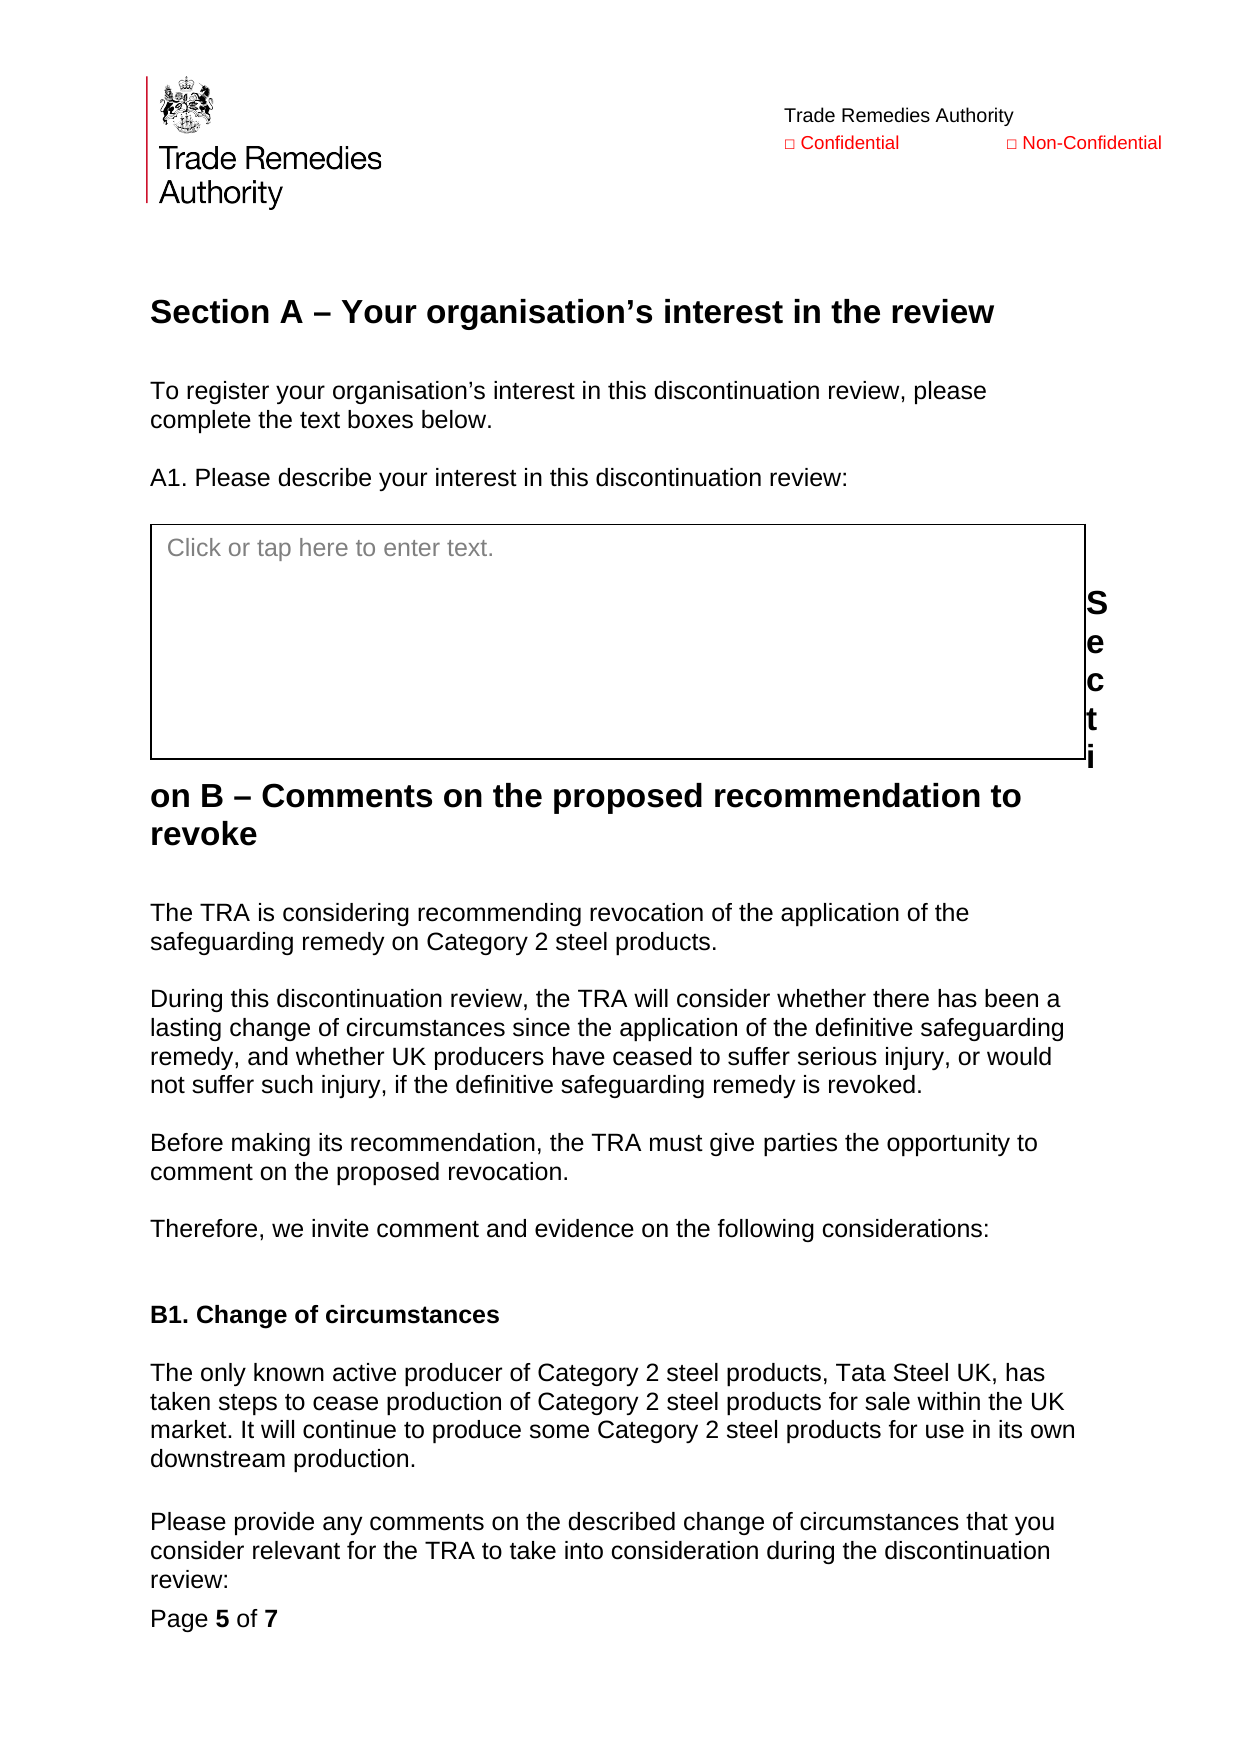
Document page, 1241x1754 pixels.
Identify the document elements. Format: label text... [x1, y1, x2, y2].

text The only known active producer of Category 2 steel products, Tata Steel UK, has taken steps to cease production of Category 2 steel products for sale within the UK market. It will continue to produce some Category 2 steel products for use in its own downstream production. [150, 1358, 1090, 1473]
text During this discontinuation review, the TRA will consider whether there has been a lasting change of circumstances since the application of the definitive safeguarding remedy, and whether UK producers have ceased to suffer serious injury, or would not suffer such injury, if the definitive safeguarding remedy is revoked. [150, 984, 1090, 1099]
text The TRA is considering recommending revocation of the application of the safeguarding remedy on Category 2 steel products. [150, 898, 1090, 955]
subtitle Section B – Comments on the proposed recommendation to revoke [150, 715, 1090, 852]
text Therefore, we invite comment and evidence on the following considerations: [150, 1214, 1090, 1243]
text Before making its recommendation, the TRA must give parties the opportunity to comment on the proposed revocation. [150, 1128, 1090, 1185]
text Click or tap here to enter text. [167, 532, 1069, 561]
subtitle Section A – Your organisation’s interest in the review [150, 292, 1090, 331]
text A1. Please describe your interest in this discontinuation review: [150, 462, 1090, 491]
text B1. Change of circumstances [150, 1300, 1090, 1329]
text Please provide any comments on the described change of circumstances that you consider relevant for the TRA to take into consideration during the discontinuation review: [150, 1507, 1090, 1594]
text To register your organisation’s interest in this discontinuation review, please complete the text boxes below. [150, 376, 1090, 434]
